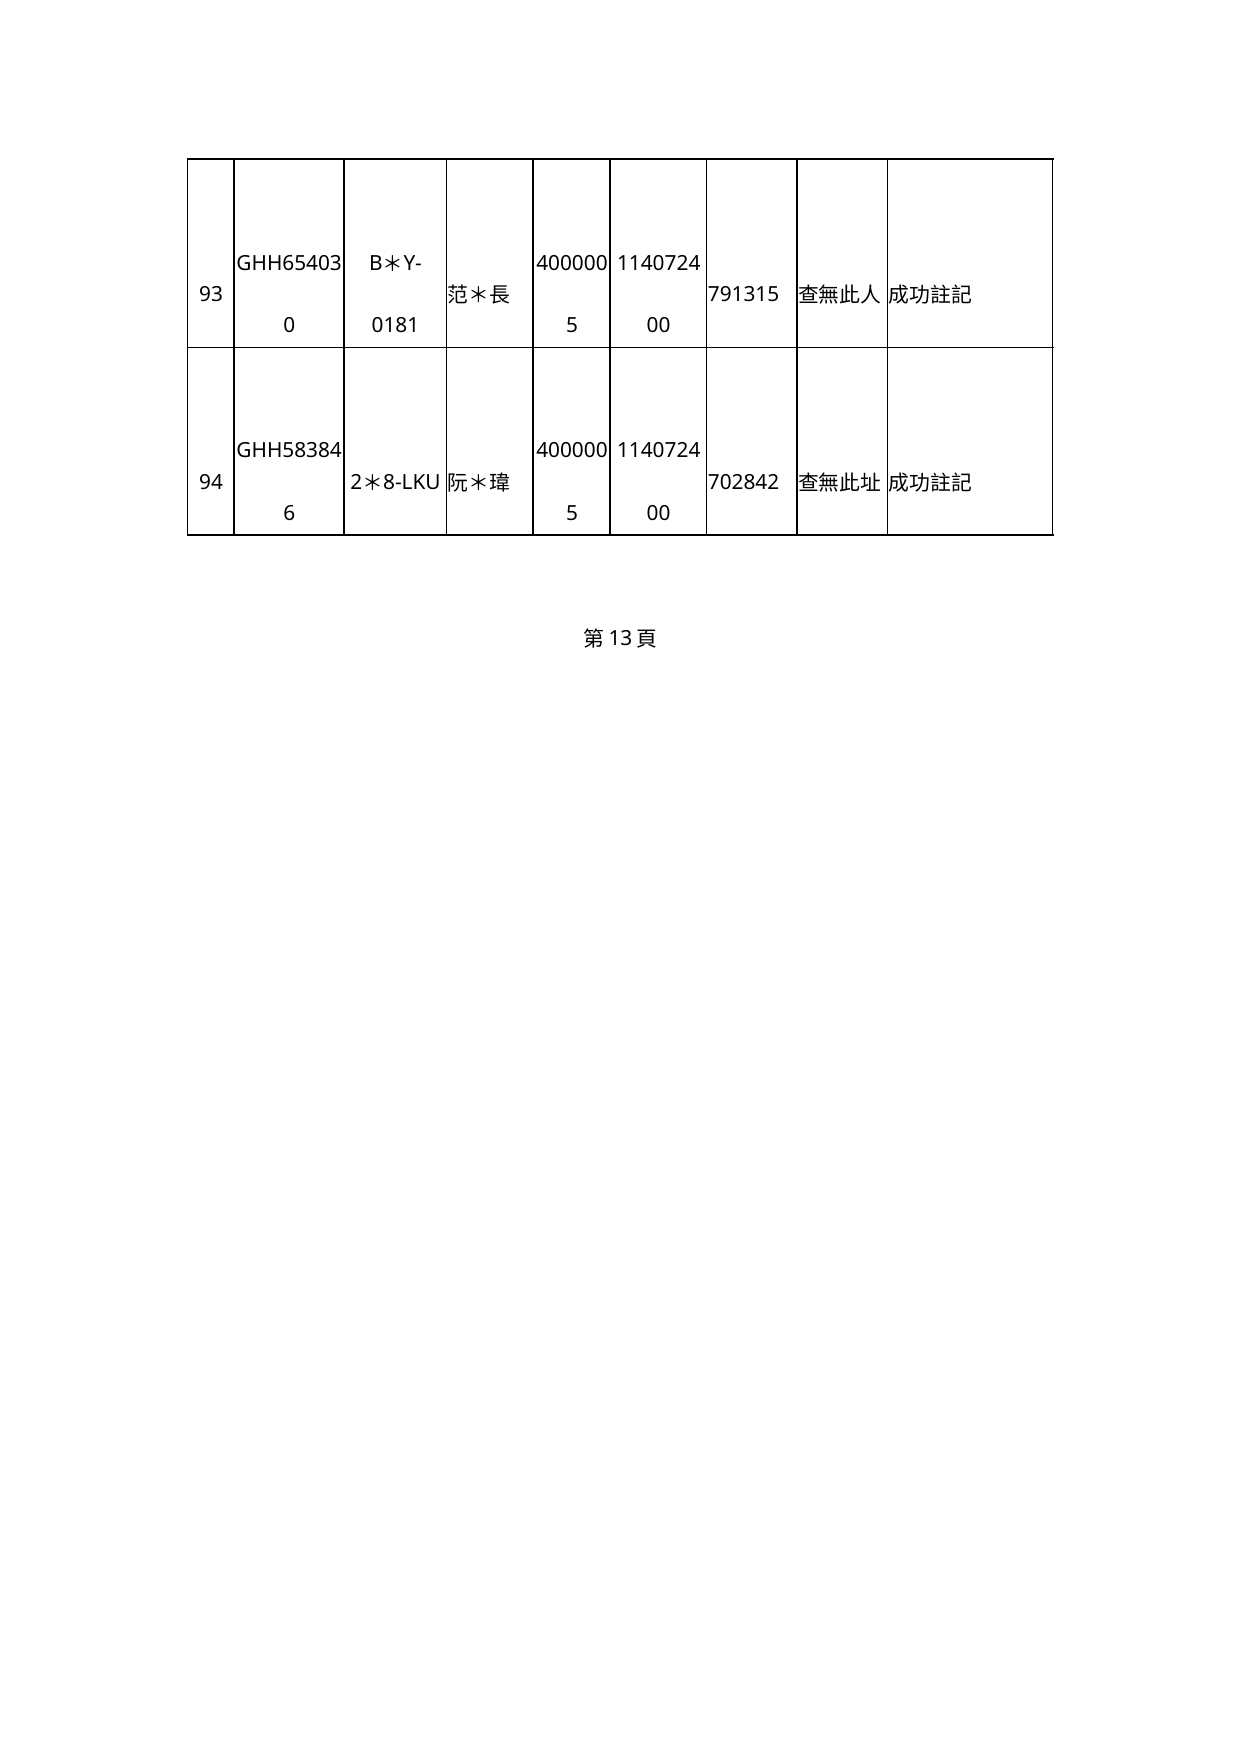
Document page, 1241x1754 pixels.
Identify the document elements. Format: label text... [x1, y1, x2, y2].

table_cell 查無此人 [798, 160, 887, 347]
table_cell 114072400 [611, 348, 706, 534]
table_cell 702842 [707, 348, 796, 534]
table_cell 查無此址 [798, 348, 887, 534]
table_cell 阮＊瑋 [447, 348, 532, 534]
table_cell B＊Y-0181 [345, 160, 446, 347]
table_cell 成功註記 [888, 348, 1052, 534]
table_cell 93 [188, 160, 233, 347]
table_cell 成功註記 [888, 160, 1052, 347]
table_cell GHH583846 [235, 348, 343, 534]
table_cell GHH654030 [235, 160, 343, 347]
table_cell 94 [188, 348, 233, 534]
table_cell 2＊8-LKU [345, 348, 446, 534]
table_cell 4000005 [534, 348, 609, 534]
table_cell 791315 [707, 160, 796, 347]
text 第13頁 [187, 596, 1053, 658]
table_cell 114072400 [611, 160, 706, 347]
table_cell 范＊長 [447, 160, 532, 347]
table_cell 4000005 [534, 160, 609, 347]
